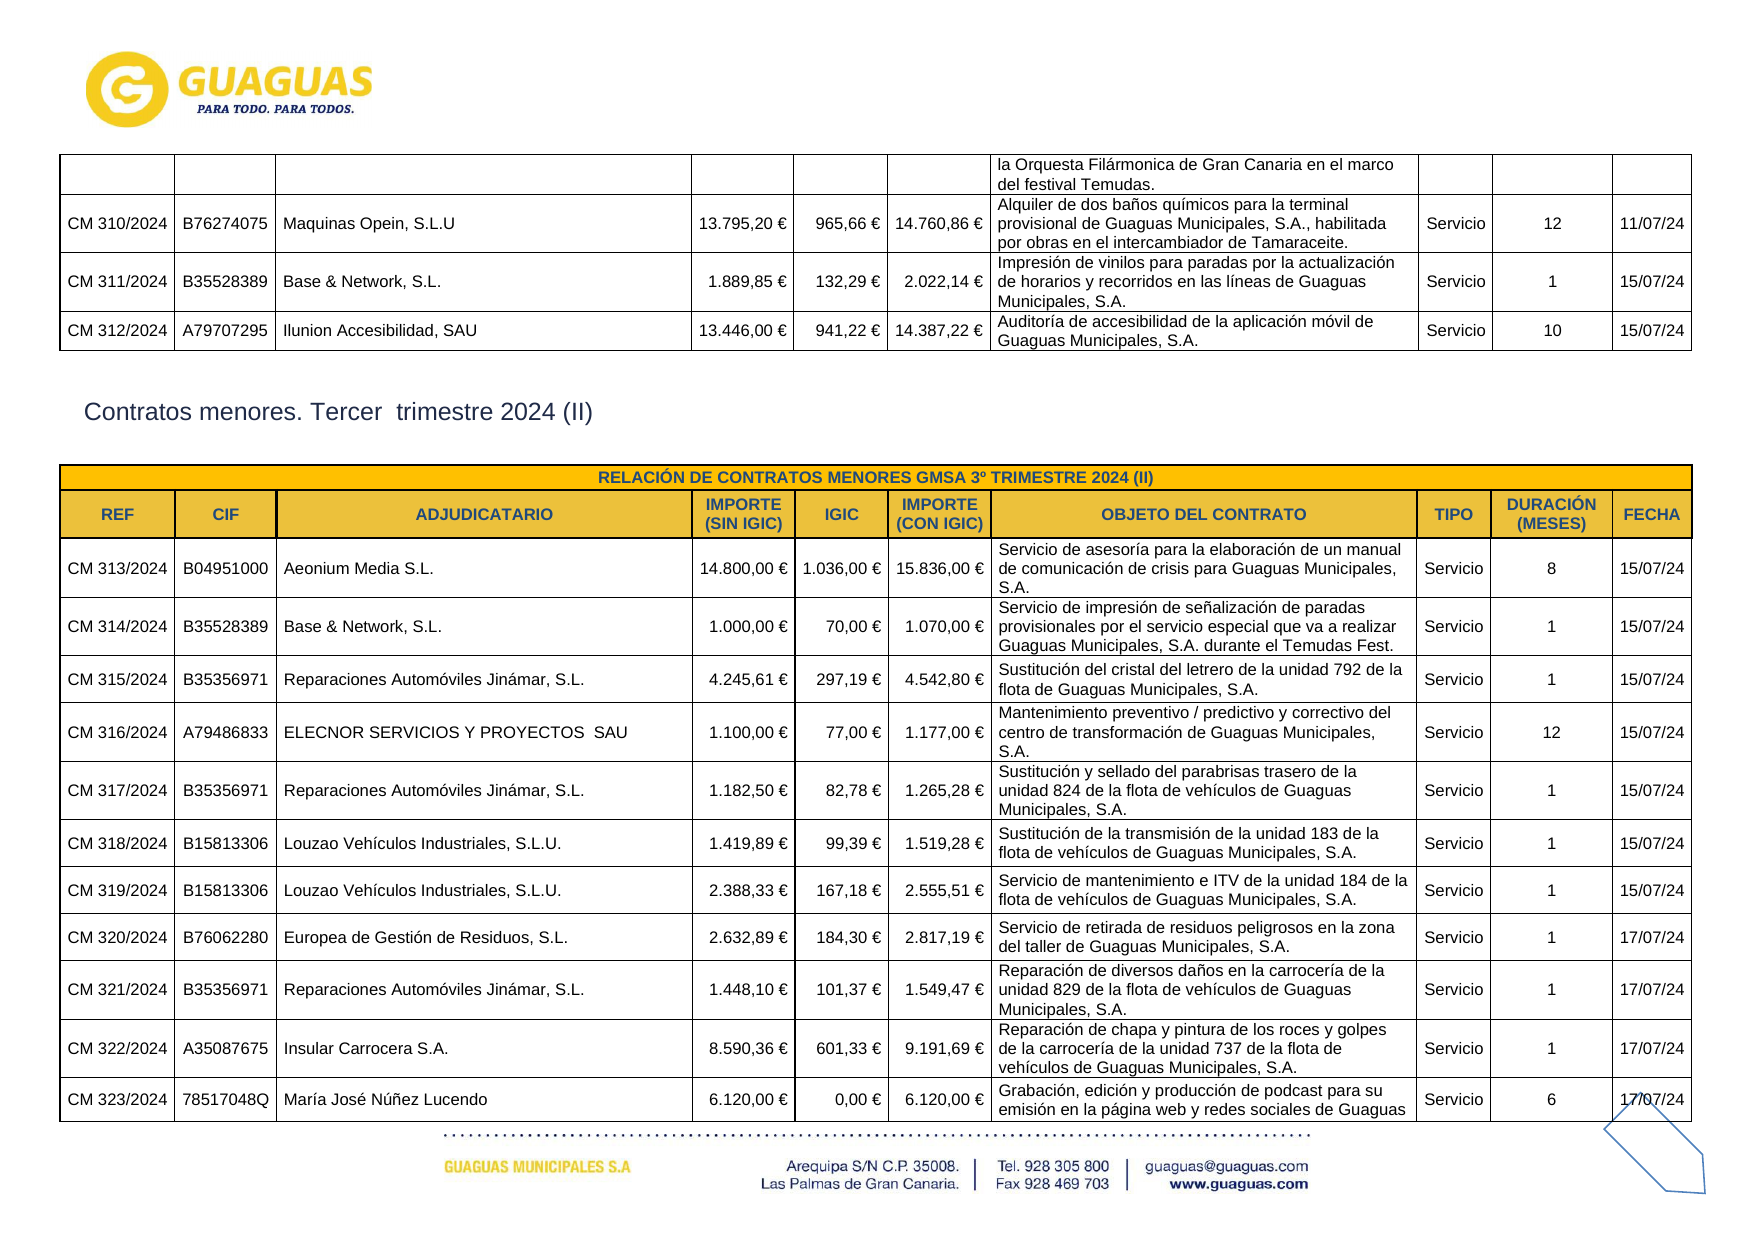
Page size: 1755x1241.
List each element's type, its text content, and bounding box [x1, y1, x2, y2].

table_cell Mantenimiento preventivo / predictivo y correctivo del centro de transformación de Guaguas Municipales, S.A. [992, 703, 1416, 761]
table_cell [888, 155, 990, 193]
table_cell 1.889,85 € [692, 253, 793, 311]
table_cell 17/07/24 [1613, 914, 1691, 960]
table_cell 15/07/24 [1613, 762, 1691, 819]
table_cell 11/07/24 [1613, 195, 1691, 252]
table_cell CM 312/2024 [61, 312, 174, 350]
table_cell 941,22 € [794, 312, 887, 350]
table_cell Servicio [1417, 820, 1490, 866]
table_cell CM 316/2024 [61, 703, 174, 761]
table_cell 167,18 € [796, 867, 888, 913]
table_cell 0,00 € [796, 1078, 888, 1121]
table_cell [1493, 155, 1612, 193]
table_cell 965,66 € [794, 195, 887, 252]
table_cell Europea de Gestión de Residuos, S.L. [277, 914, 692, 960]
table_cell A79486833 [175, 703, 276, 761]
table_cell 8.590,36 € [693, 1020, 794, 1077]
table_cell Auditoría de accesibilidad de la aplicación móvil de Guaguas Municipales, S.A. [991, 312, 1418, 350]
table_cell B15813306 [175, 820, 276, 866]
table_cell TIPO [1418, 491, 1490, 537]
table_cell CM 320/2024 [61, 914, 174, 960]
table_cell 1 [1491, 1020, 1612, 1077]
table_cell Servicio [1419, 312, 1492, 350]
table_cell 15/07/24 [1613, 253, 1691, 311]
table_cell 4.245,61 € [693, 656, 794, 702]
table_cell Alquiler de dos baños químicos para la terminal provisional de Guaguas Municipales, S.A., habilitada por obras en el intercambiador de Tamaraceite. [991, 195, 1418, 252]
table_cell IMPORTE (SIN IGIC) [693, 491, 794, 537]
table_cell Servicio [1419, 253, 1492, 311]
table_cell Servicio [1417, 656, 1490, 702]
table_cell REF [61, 491, 174, 537]
table_cell B35528389 [175, 253, 275, 311]
table_cell A79707295 [175, 312, 275, 350]
table_cell Base & Network, S.L. [277, 598, 692, 655]
table_cell 2.632,89 € [693, 914, 794, 960]
table_cell Base & Network, S.L. [276, 253, 691, 311]
table_cell Servicio [1417, 539, 1490, 597]
table_cell Servicio [1417, 1020, 1490, 1077]
table_cell 1 [1493, 253, 1612, 311]
text Contratos menores. Tercer trimestre 2024 (II) [84, 397, 1694, 426]
table_cell la Orquesta Filármonica de Gran Canaria en el marco del festival Temudas. [991, 155, 1418, 193]
table_cell Servicio [1417, 703, 1490, 761]
table_cell 2.817,19 € [889, 914, 991, 960]
table_cell Sustitución de la transmisión de la unidad 183 de la flota de vehículos de Guaguas Municipales, S.A. [992, 820, 1416, 866]
table_cell 1.100,00 € [693, 703, 794, 761]
table_cell Servicio [1417, 598, 1490, 655]
table_cell A35087675 [175, 1020, 276, 1077]
table_cell B35356971 [175, 762, 276, 819]
table_cell 17/07/24 [1613, 1078, 1691, 1091]
table_cell María José Núñez Lucendo [277, 1078, 692, 1121]
table_cell 1 [1491, 867, 1612, 913]
table_cell [175, 155, 275, 193]
table_cell [692, 155, 793, 193]
table_cell 13.795,20 € [692, 195, 793, 252]
table_cell IGIC [796, 491, 887, 537]
table_cell OBJETO DEL CONTRATO [992, 491, 1416, 537]
table_cell 17/07/24 [1613, 1020, 1691, 1077]
table_cell 78517048Q [175, 1078, 276, 1121]
table_cell FECHA [1613, 491, 1691, 537]
table_cell B35356971 [175, 656, 276, 702]
table_cell 14.800,00 € [693, 539, 794, 597]
table_cell 1.519,28 € [889, 820, 991, 866]
table_cell 12 [1493, 195, 1612, 252]
table_cell Servicio de impresión de señalización de paradas provisionales por el servicio especial que va a realizar Guaguas Municipales, S.A. durante el Temudas Fest. [992, 598, 1416, 655]
table_cell Servicio de mantenimiento e ITV de la unidad 184 de la flota de vehículos de Guaguas Municipales, S.A. [992, 867, 1416, 913]
table_cell B35356971 [175, 961, 276, 1018]
table_cell [1419, 155, 1492, 193]
table_cell 15/07/24 [1613, 820, 1691, 866]
table_cell 1.419,89 € [693, 820, 794, 866]
table_cell 1.182,50 € [693, 762, 794, 819]
table_cell Servicio de retirada de residuos peligrosos en la zona del taller de Guaguas Municipales, S.A. [992, 914, 1416, 960]
table_cell Servicio [1417, 762, 1490, 819]
table_cell Servicio de asesoría para la elaboración de un manual de comunicación de crisis para Guaguas Municipales, S.A. [992, 539, 1416, 597]
table_cell 2.388,33 € [693, 867, 794, 913]
table_cell 6.120,00 € [693, 1078, 794, 1121]
table_cell ELECNOR SERVICIOS Y PROYECTOS SAU [277, 703, 692, 761]
table_cell Impresión de vinilos para paradas por la actualización de horarios y recorridos en las líneas de Guaguas Municipales, S.A. [991, 253, 1418, 311]
table_cell CM 323/2024 [61, 1078, 174, 1121]
table_cell 2.555,51 € [889, 867, 991, 913]
table_cell IMPORTE (CON IGIC) [889, 491, 990, 537]
table_cell 70,00 € [796, 598, 888, 655]
table_cell 15/07/24 [1613, 312, 1691, 350]
table_cell 15/07/24 [1613, 539, 1691, 597]
table_header RELACIÓN DE CONTRATOS MENORES GMSA 3º TRIMESTRE 2024 (II) [61, 466, 1691, 489]
table_cell 8 [1491, 539, 1612, 597]
table_cell CIF [176, 491, 275, 537]
table_cell [61, 155, 174, 193]
table_cell 14.387,22 € [888, 312, 990, 350]
table_cell 1 [1491, 914, 1612, 960]
table_cell 15/07/24 [1613, 867, 1691, 913]
table_cell 77,00 € [796, 703, 888, 761]
table_cell [794, 155, 887, 193]
table_cell 297,19 € [796, 656, 888, 702]
table_cell Reparación de chapa y pintura de los roces y golpes de la carrocería de la unidad 737 de la flota de vehículos de Guaguas Municipales, S.A. [992, 1020, 1416, 1077]
table_cell 9.191,69 € [889, 1020, 991, 1077]
table_cell 1.070,00 € [889, 598, 991, 655]
table_cell CM 310/2024 [61, 195, 174, 252]
table_cell 1.448,10 € [693, 961, 794, 1018]
table_cell CM 322/2024 [61, 1020, 174, 1077]
table_cell B35528389 [175, 598, 276, 655]
table_cell Reparaciones Automóviles Jinámar, S.L. [277, 656, 692, 702]
table_cell 6.120,00 € [889, 1078, 991, 1121]
table_cell 184,30 € [796, 914, 888, 960]
table_cell ADJUDICATARIO [278, 491, 691, 537]
table_cell Servicio [1417, 914, 1490, 960]
table_cell CM 319/2024 [61, 867, 174, 913]
table_cell 1 [1491, 820, 1612, 866]
table_cell 1.036,00 € [796, 539, 888, 597]
table_cell Servicio [1417, 867, 1490, 913]
table_cell 1.265,28 € [889, 762, 991, 819]
table_cell 1.177,00 € [889, 703, 991, 761]
table_cell B76274075 [175, 195, 275, 252]
table_cell 6 [1491, 1078, 1612, 1121]
table_cell 15/07/24 [1613, 703, 1691, 761]
table_cell 101,37 € [796, 961, 888, 1018]
table_cell CM 311/2024 [61, 253, 174, 311]
table_cell DURACIÓN (MESES) [1492, 491, 1612, 537]
table_cell 4.542,80 € [889, 656, 991, 702]
table_cell 15.836,00 € [889, 539, 991, 597]
table_cell Reparaciones Automóviles Jinámar, S.L. [277, 762, 692, 819]
table_cell CM 317/2024 [61, 762, 174, 819]
table_cell CM 314/2024 [61, 598, 174, 655]
table_cell Servicio [1417, 1078, 1490, 1121]
table_cell Sustitución del cristal del letrero de la unidad 792 de la flota de Guaguas Municipales, S.A. [992, 656, 1416, 702]
table_cell CM 321/2024 [61, 961, 174, 1018]
table_cell CM 315/2024 [61, 656, 174, 702]
table_cell Louzao Vehículos Industriales, S.L.U. [277, 820, 692, 866]
table_cell 132,29 € [794, 253, 887, 311]
table_cell Insular Carrocera S.A. [277, 1020, 692, 1077]
table_cell 1 [1491, 762, 1612, 819]
table_cell 15/07/24 [1613, 656, 1691, 702]
table_cell Grabación, edición y producción de podcast para su emisión en la página web y redes sociales de Guaguas [992, 1078, 1416, 1121]
table_cell 10 [1493, 312, 1612, 350]
table_cell Reparación de diversos daños en la carrocería de la unidad 829 de la flota de vehículos de Guaguas Municipales, S.A. [992, 961, 1416, 1018]
table_cell B04951000 [175, 539, 276, 597]
table_cell Ilunion Accesibilidad, SAU [276, 312, 691, 350]
table_cell 15/07/24 [1613, 598, 1691, 655]
table_cell Sustitución y sellado del parabrisas trasero de la unidad 824 de la flota de vehículos de Guaguas Municipales, S.A. [992, 762, 1416, 819]
table_cell CM 318/2024 [61, 820, 174, 866]
table_cell 11/07/24 [1613, 155, 1691, 193]
table_cell Aeonium Media S.L. [277, 539, 692, 597]
table_cell 12 [1491, 703, 1612, 761]
table_cell CM 313/2024 [61, 539, 174, 597]
table_cell 14.760,86 € [888, 195, 990, 252]
table_cell 1 [1491, 961, 1612, 1018]
table_cell B15813306 [175, 867, 276, 913]
table_cell 1 [1491, 656, 1612, 702]
table_cell Louzao Vehículos Industriales, S.L.U. [277, 867, 692, 913]
table_cell Maquinas Opein, S.L.U [276, 195, 691, 252]
table_cell 1 [1491, 598, 1612, 655]
table_cell Servicio [1417, 961, 1490, 1018]
table_cell 2.022,14 € [888, 253, 990, 311]
table_cell 1.549,47 € [889, 961, 991, 1018]
table_cell 99,39 € [796, 820, 888, 866]
table_cell Reparaciones Automóviles Jinámar, S.L. [277, 961, 692, 1018]
table_cell 1.000,00 € [693, 598, 794, 655]
table_cell [276, 155, 691, 193]
table_cell 17/07/24 [1613, 961, 1691, 1018]
table_cell 82,78 € [796, 762, 888, 819]
table_cell 13.446,00 € [692, 312, 793, 350]
table_cell Servicio [1419, 195, 1492, 252]
table_cell 601,33 € [796, 1020, 888, 1077]
table_cell B76062280 [175, 914, 276, 960]
